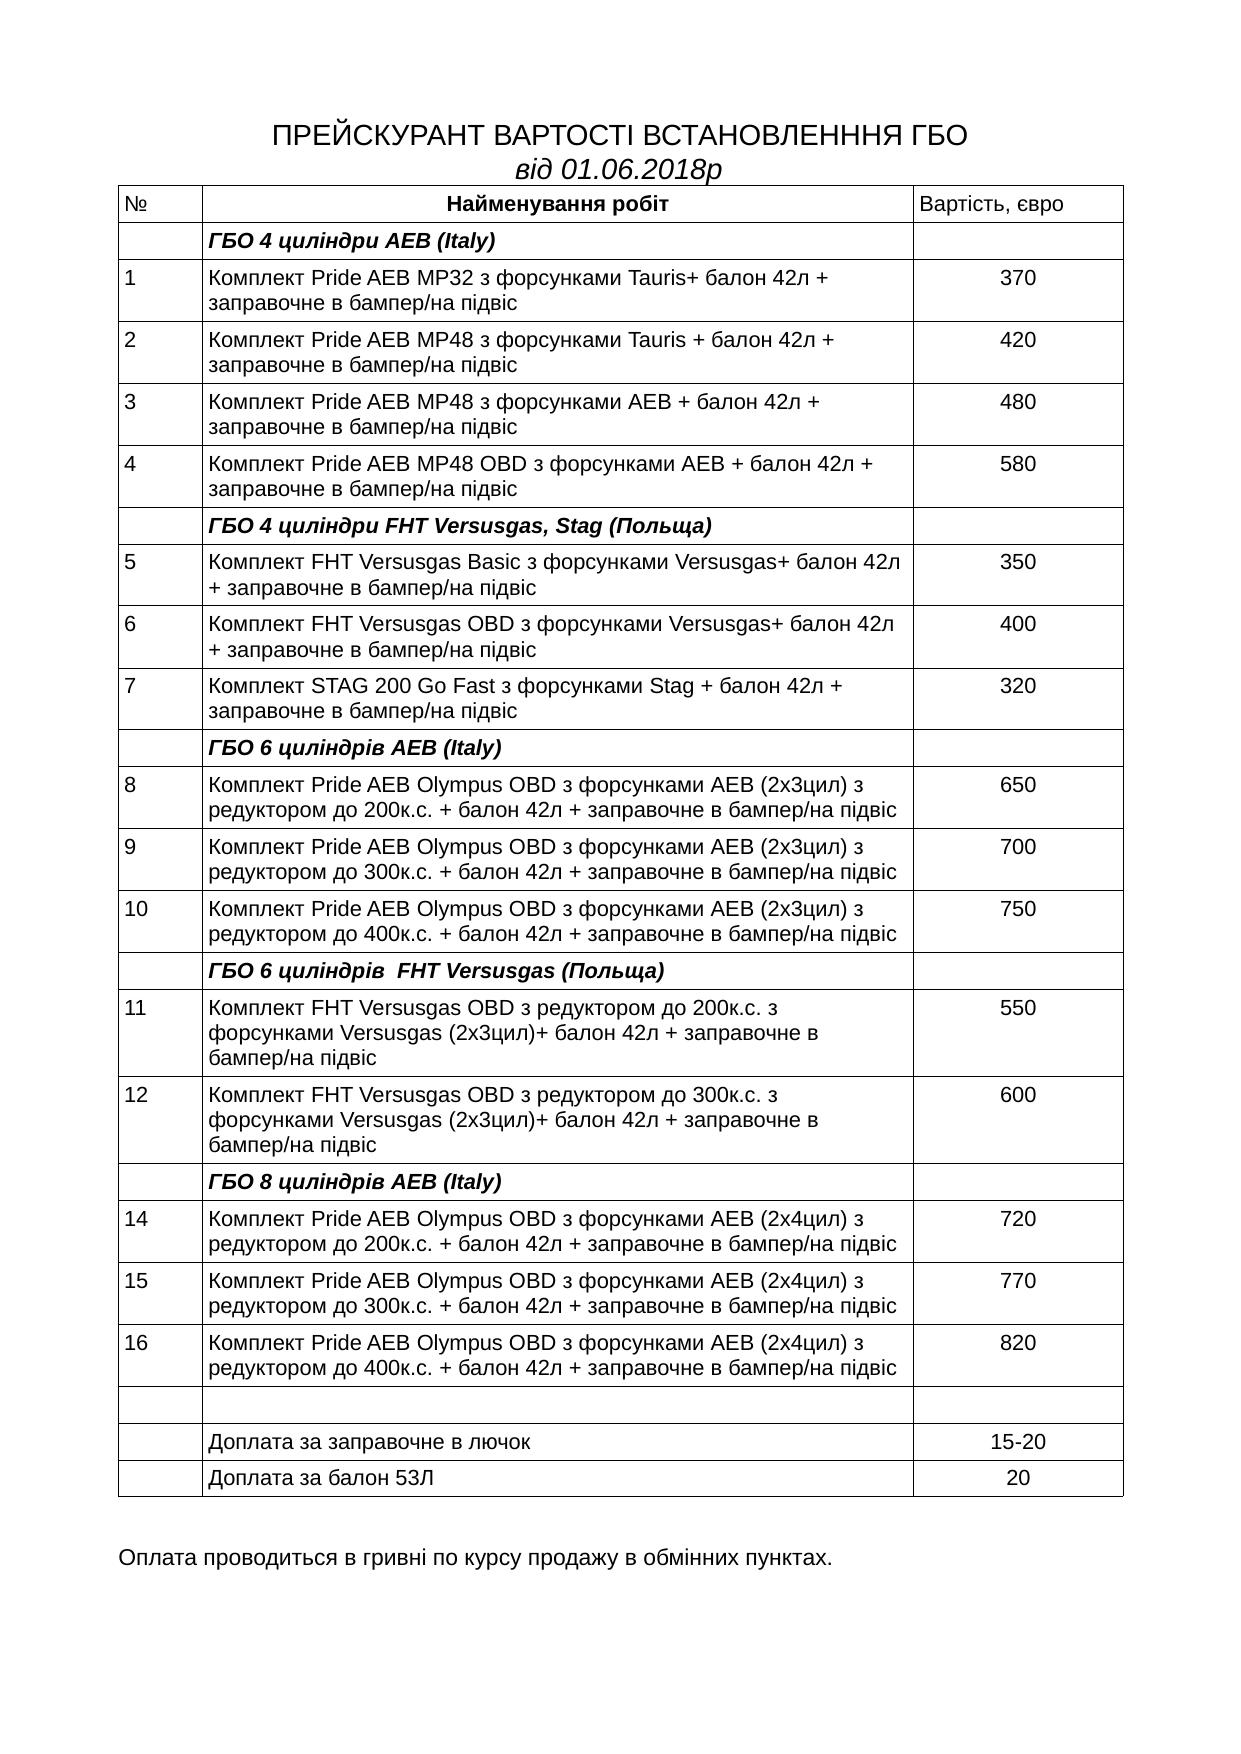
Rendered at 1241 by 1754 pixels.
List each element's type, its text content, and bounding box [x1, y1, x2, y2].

table_cell Комплект Pride AEB Olympus OBD з форсунками AEB (2х4цил) з редуктором до 300к.с. + балон 42л + заправочне в бампер/на підвіс [203, 1263, 913, 1324]
table_cell 820 [914, 1325, 1123, 1386]
table_cell [914, 1387, 1123, 1423]
table_cell 350 [914, 545, 1123, 605]
table_cell Комплект Pride AEB Olympus OBD з форсунками AEB (2х3цил) з редуктором до 300к.с. + балон 42л + заправочне в бампер/на підвіс [203, 829, 913, 890]
table_cell 14 [119, 1201, 202, 1262]
table_cell Комплект Pride AEB MP48 OBD з форсунками AEB + балон 42л + заправочне в бампер/на підвіс [203, 446, 913, 507]
table_cell 580 [914, 446, 1123, 507]
table_cell Комплект Pride AEB Olympus OBD з форсунками AEB (2х4цил) з редуктором до 200к.с. + балон 42л + заправочне в бампер/на підвіс [203, 1201, 913, 1262]
table_cell 9 [119, 829, 202, 890]
table_cell 10 [119, 891, 202, 952]
table_cell 11 [119, 990, 202, 1076]
table_cell 15-20 [914, 1424, 1123, 1459]
table_cell Комплект STAG 200 Go Fast з форсунками Stag + балон 42л + заправочне в бампер/на підвіс [203, 669, 913, 729]
table_cell Комплект Pride AEB MP48 з форсунками Tauris + балон 42л + заправочне в бампер/на підвіс [203, 322, 913, 383]
table_cell Комплект Pride AEB Olympus OBD з форсунками AEB (2х3цил) з редуктором до 400к.с. + балон 42л + заправочне в бампер/на підвіс [203, 891, 913, 952]
table_cell Комплект FHT Versusgas Basic з форсунками Versusgas+ балон 42л + заправочне в бампер/на підвіс [203, 545, 913, 605]
table_cell 7 [119, 669, 202, 729]
table_cell 15 [119, 1263, 202, 1324]
table_cell [914, 730, 1123, 766]
table_cell Комплект FHT Versusgas OBD з редуктором до 200к.с. з форсунками Versusgas (2х3цил)+ балон 42л + заправочне в бампер/на підвіс [203, 990, 913, 1076]
table_cell Доплата за заправочне в лючок [203, 1424, 913, 1459]
table_cell Комплект Pride AEB Olympus OBD з форсунками AEB (2х3цил) з редуктором до 200к.с. + балон 42л + заправочне в бампер/на підвіс [203, 767, 913, 828]
table_cell 420 [914, 322, 1123, 383]
table_cell [914, 1164, 1123, 1200]
table_cell 16 [119, 1325, 202, 1386]
table_cell [119, 1461, 202, 1496]
table_cell [119, 730, 202, 766]
table_cell Комплект FHT Versusgas OBD з редуктором до 300к.с. з форсунками Versusgas (2х3цил)+ балон 42л + заправочне в бампер/на підвіс [203, 1077, 913, 1163]
table_cell 5 [119, 545, 202, 605]
table_cell 600 [914, 1077, 1123, 1163]
table_header Найменування робіт [203, 186, 913, 222]
table_cell [914, 953, 1123, 989]
table_cell 4 [119, 446, 202, 507]
table_cell ГБО 4 циліндри FHT Versusgas, Stag (Польща) [203, 508, 913, 543]
table_cell 8 [119, 767, 202, 828]
table_cell 700 [914, 829, 1123, 890]
table_cell Комплект Pride AEB MP32 з форсунками Tauris+ балон 42л + заправочне в бампер/на підвіс [203, 260, 913, 321]
table_cell 1 [119, 260, 202, 321]
text від 01.06.2018р [118, 152, 1122, 185]
table_cell [203, 1387, 913, 1423]
table_cell 750 [914, 891, 1123, 952]
table_cell 12 [119, 1077, 202, 1163]
table_cell 650 [914, 767, 1123, 828]
table_cell Комплект Pride AEB MP48 з форсунками AEB + балон 42л + заправочне в бампер/на підвіс [203, 384, 913, 445]
table_cell 2 [119, 322, 202, 383]
table_cell 720 [914, 1201, 1123, 1262]
table_cell 400 [914, 606, 1123, 667]
table_cell ГБО 8 циліндрів AEB (Italy) [203, 1164, 913, 1200]
table_cell ГБО 4 циліндри AEB (Italy) [203, 223, 913, 259]
table_cell [914, 508, 1123, 543]
table_cell 320 [914, 669, 1123, 729]
table_cell [119, 953, 202, 989]
table_cell 370 [914, 260, 1123, 321]
table_cell 770 [914, 1263, 1123, 1324]
table_cell Комплект Pride AEB Olympus OBD з форсунками AEB (2х4цил) з редуктором до 400к.с. + балон 42л + заправочне в бампер/на підвіс [203, 1325, 913, 1386]
table_cell 550 [914, 990, 1123, 1076]
table_cell [914, 223, 1123, 259]
table_cell [119, 1164, 202, 1200]
table_cell ГБО 6 циліндрів FHT Versusgas (Польща) [203, 953, 913, 989]
table_cell Комплект FHT Versusgas OBD з форсунками Versusgas+ балон 42л + заправочне в бампер/на підвіс [203, 606, 913, 667]
table_cell 3 [119, 384, 202, 445]
text ПРЕЙСКУРАНТ ВАРТОСТІ ВСТАНОВЛЕНННЯ ГБО [118, 118, 1122, 152]
table_cell 6 [119, 606, 202, 667]
table_cell 480 [914, 384, 1123, 445]
table_header Вартість, євро [914, 186, 1123, 222]
table_cell ГБО 6 циліндрів AEB (Italy) [203, 730, 913, 766]
table_cell [119, 1387, 202, 1423]
table_cell [119, 508, 202, 543]
table_cell [119, 1424, 202, 1459]
table_header № [119, 186, 202, 222]
table_cell Доплата за балон 53Л [203, 1461, 913, 1496]
table_cell [119, 223, 202, 259]
table_cell 20 [914, 1461, 1123, 1496]
text Оплата проводиться в гривні по курсу продажу в обмінних пунктах. [118, 1544, 1122, 1571]
